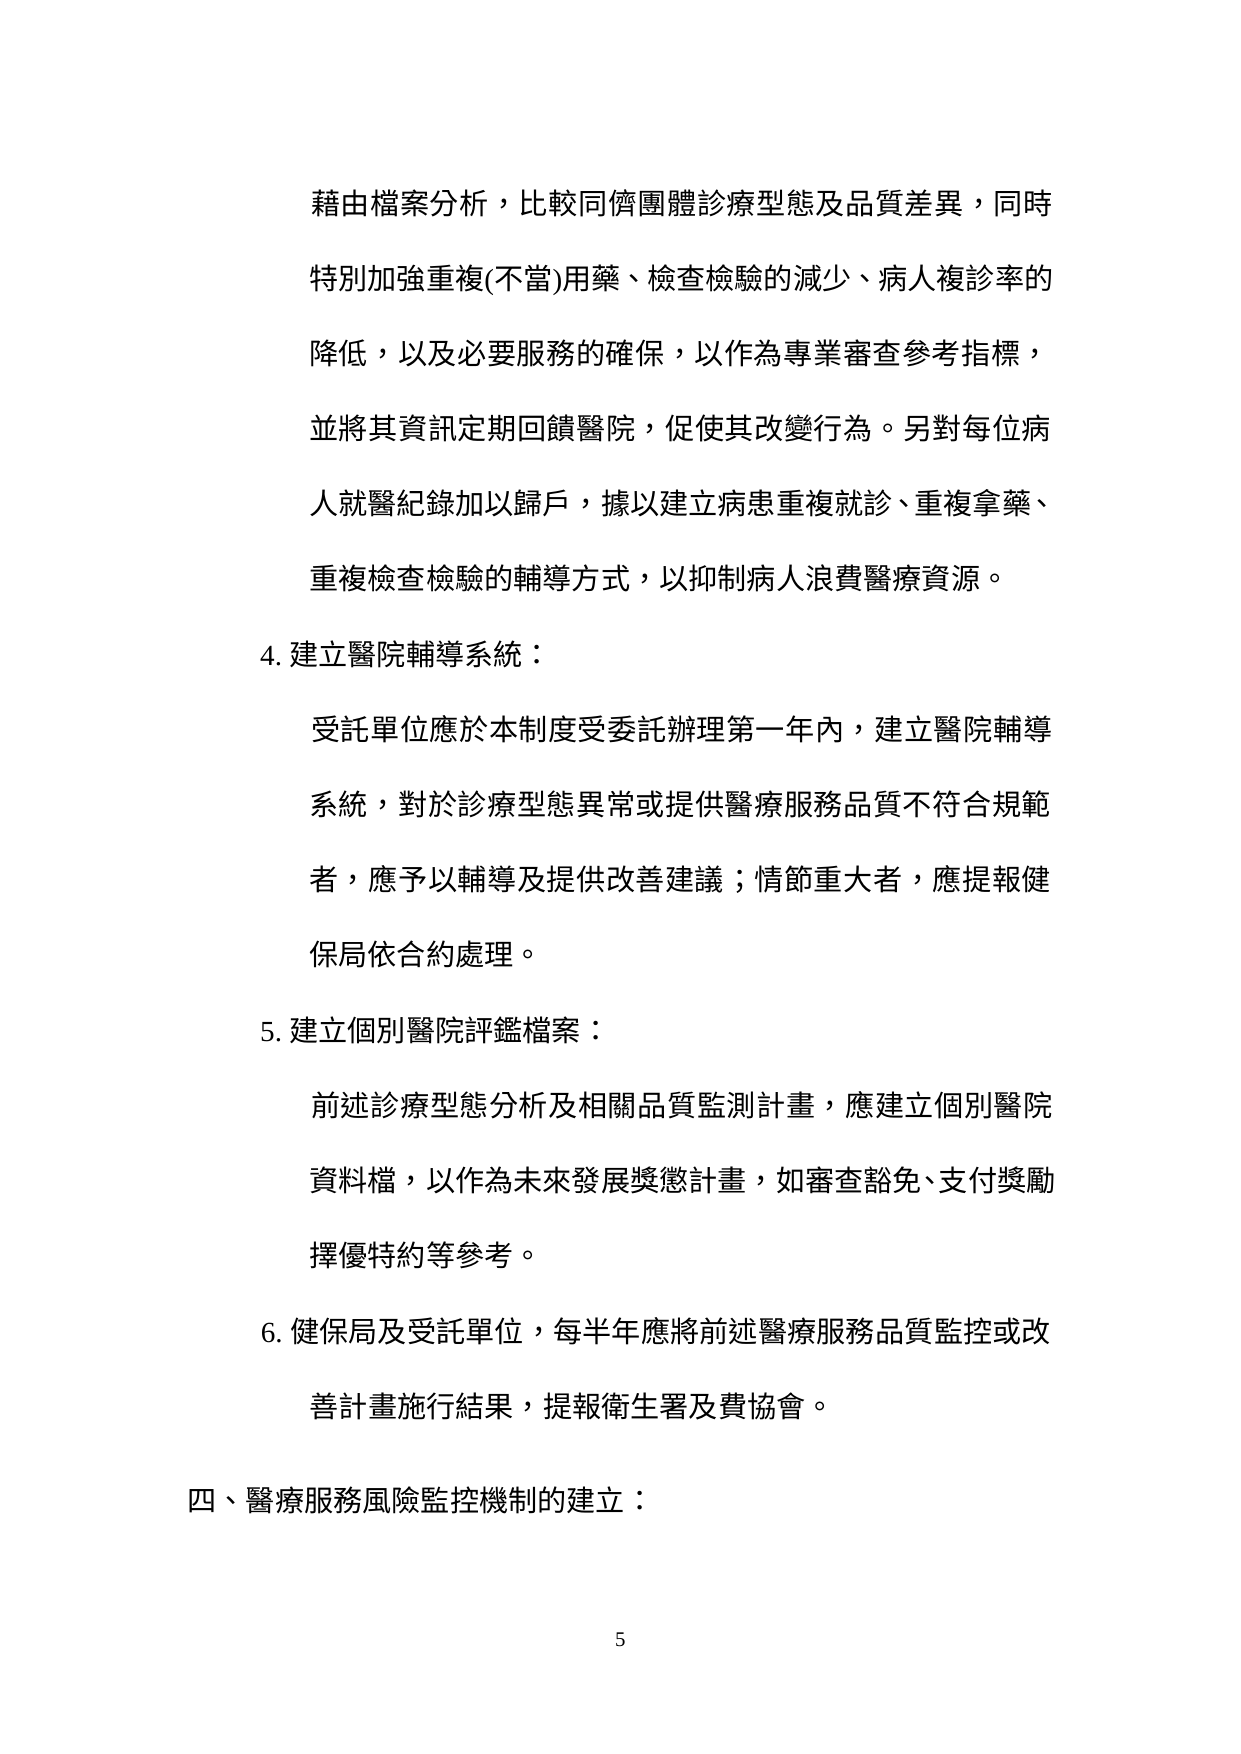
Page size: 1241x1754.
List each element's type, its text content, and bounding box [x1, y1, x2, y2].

text 四、醫療服務風險監控機制的建立： [187, 1461, 1053, 1536]
text 5. 建立個別醫院評鑑檔案： [237, 992, 1053, 1067]
text 4. 建立醫院輔導系統： [237, 616, 1053, 691]
text 6. 健保局及受託單位，每半年應將前述醫療服務品質監控或改善計畫施行結果，提報衛生署及費協會。 [237, 1293, 1053, 1443]
text 受託單位應於本制度受委託辦理第一年內，建立醫院輔導系統，對於診療型態異常或提供醫療服務品質不符合規範者，應予以輔導及提供改善建議；情節重大者，應提報健保局依合約處理。 [309, 691, 1053, 991]
text 藉由檔案分析，比較同儕團體診療型態及品質差異，同時特別加強重複(不當)用藥、檢查檢驗的減少、病人複診率的降低，以及必要服務的確保，以作為專業審查參考指標，並將其資訊定期回饋醫院，促使其改變行為。另對每位病人就醫紀錄加以歸戶，據以建立病患重複就診、重複拿藥、重複檢查檢驗的輔導方式，以抑制病人浪費醫療資源。 [309, 164, 1053, 614]
text 前述診療型態分析及相關品質監測計畫，應建立個別醫院資料檔，以作為未來發展獎懲計畫，如審查豁免、支付獎勵、擇優特約等參考。 [309, 1067, 1053, 1292]
